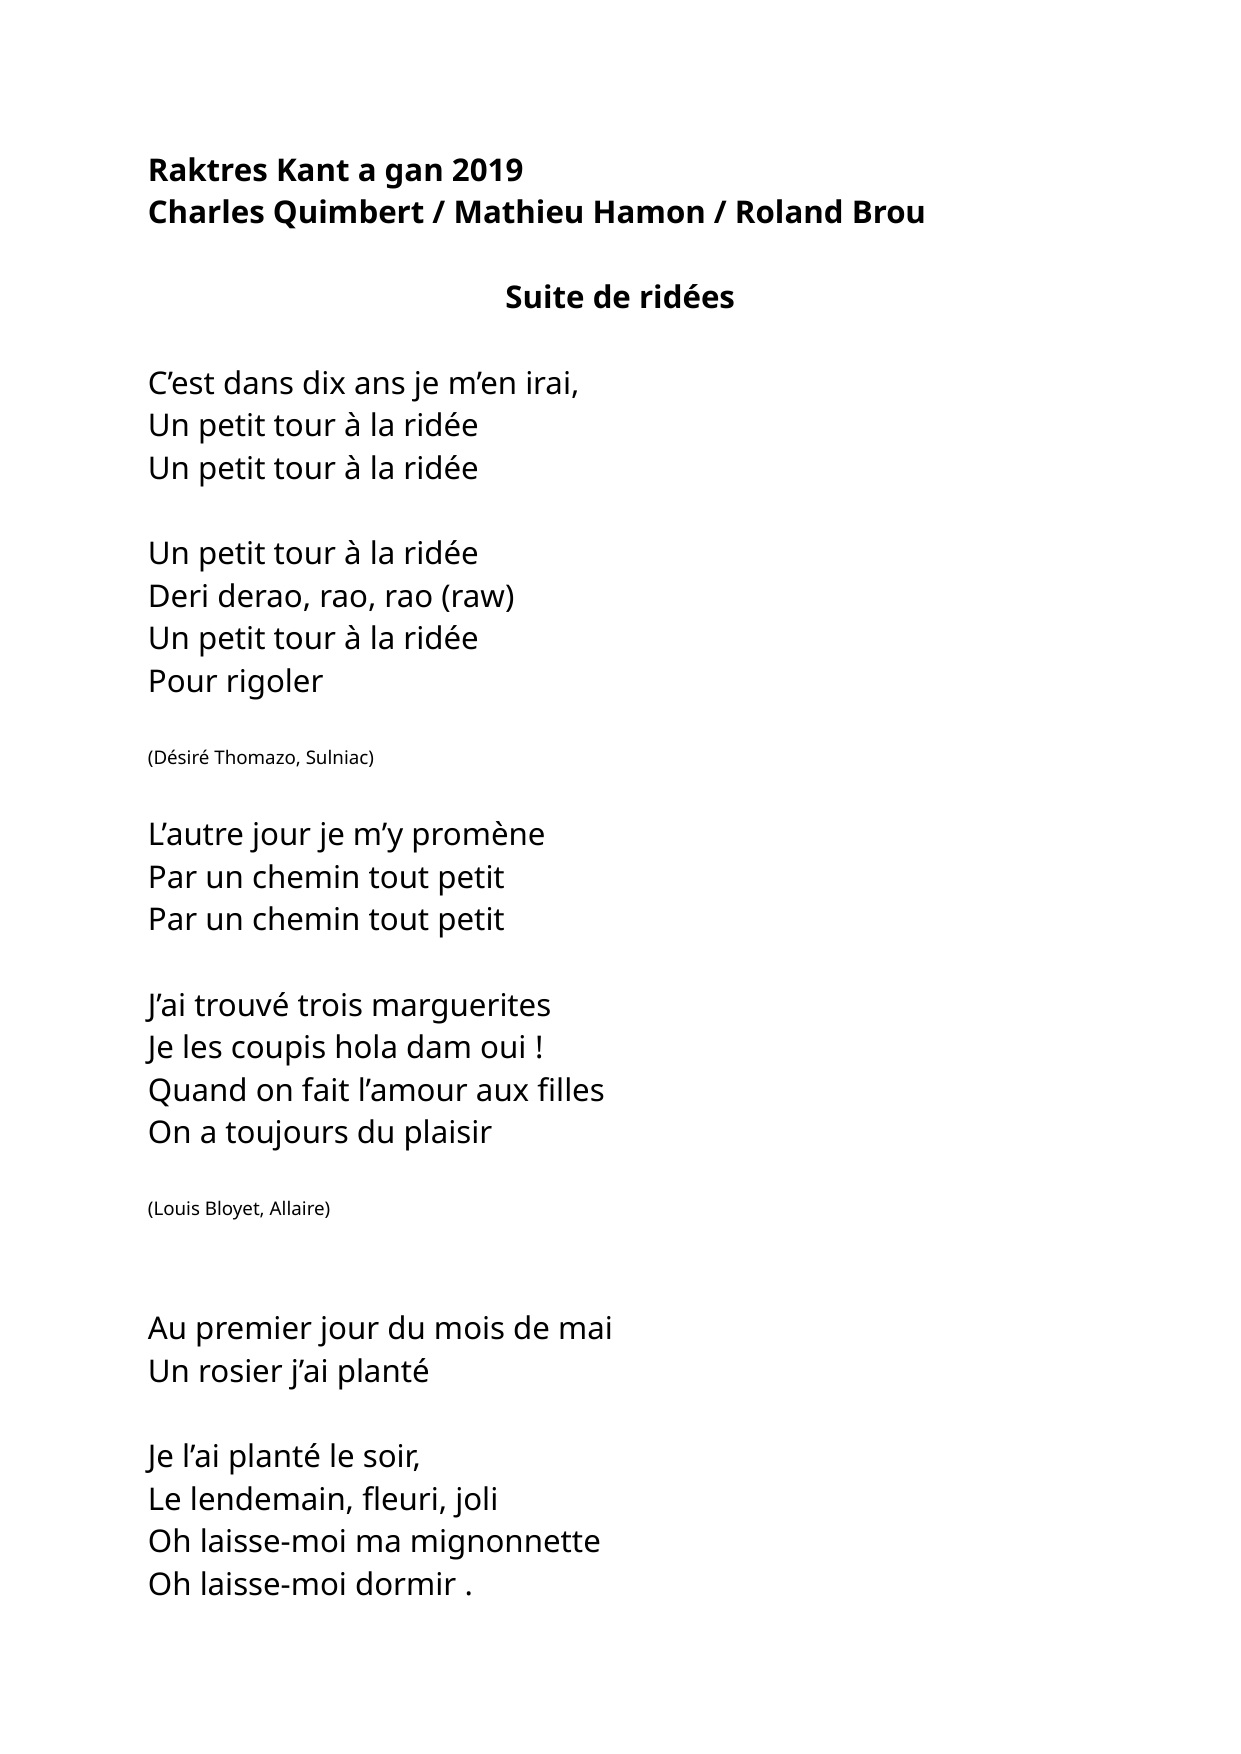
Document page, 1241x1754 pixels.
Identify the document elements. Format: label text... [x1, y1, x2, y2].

text Au premier jour du mois de mai [148, 1306, 1093, 1349]
text (Désiré Thomazo, Sulniac) [148, 744, 1093, 769]
text Le lendemain, fleuri, joli [148, 1477, 1093, 1519]
text Je les coupis hola dam oui ! [148, 1025, 1093, 1068]
text Raktres Kant a gan 2019 [148, 148, 1093, 190]
text L’autre jour je m’y promène [148, 812, 1093, 855]
text Un rosier j’ai planté [148, 1349, 1093, 1392]
text Je l’ai planté le soir, [148, 1434, 1093, 1477]
text Par un chemin tout petit [148, 855, 1093, 897]
text Par un chemin tout petit [148, 897, 1093, 940]
text Un petit tour à la ridée [148, 616, 1093, 659]
text Deri derao, rao, rao (raw) [148, 574, 1093, 616]
text (Louis Bloyet, Allaire) [148, 1196, 1093, 1221]
text Quand on fait l’amour aux filles [148, 1068, 1093, 1110]
text On a toujours du plaisir [148, 1110, 1093, 1153]
text Charles Quimbert / Mathieu Hamon / Roland Brou [148, 190, 1093, 233]
text Un petit tour à la ridée [148, 403, 1093, 446]
text C’est dans dix ans je m’en irai, [148, 361, 1093, 403]
text Pour rigoler [148, 659, 1093, 701]
text Oh laisse-moi dormir . [148, 1562, 1093, 1604]
text Suite de ridées [148, 275, 1093, 318]
text J’ai trouvé trois marguerites [148, 983, 1093, 1025]
text Un petit tour à la ridée [148, 531, 1093, 574]
text Un petit tour à la ridée [148, 446, 1093, 488]
text Oh laisse-moi ma mignonnette [148, 1519, 1093, 1562]
